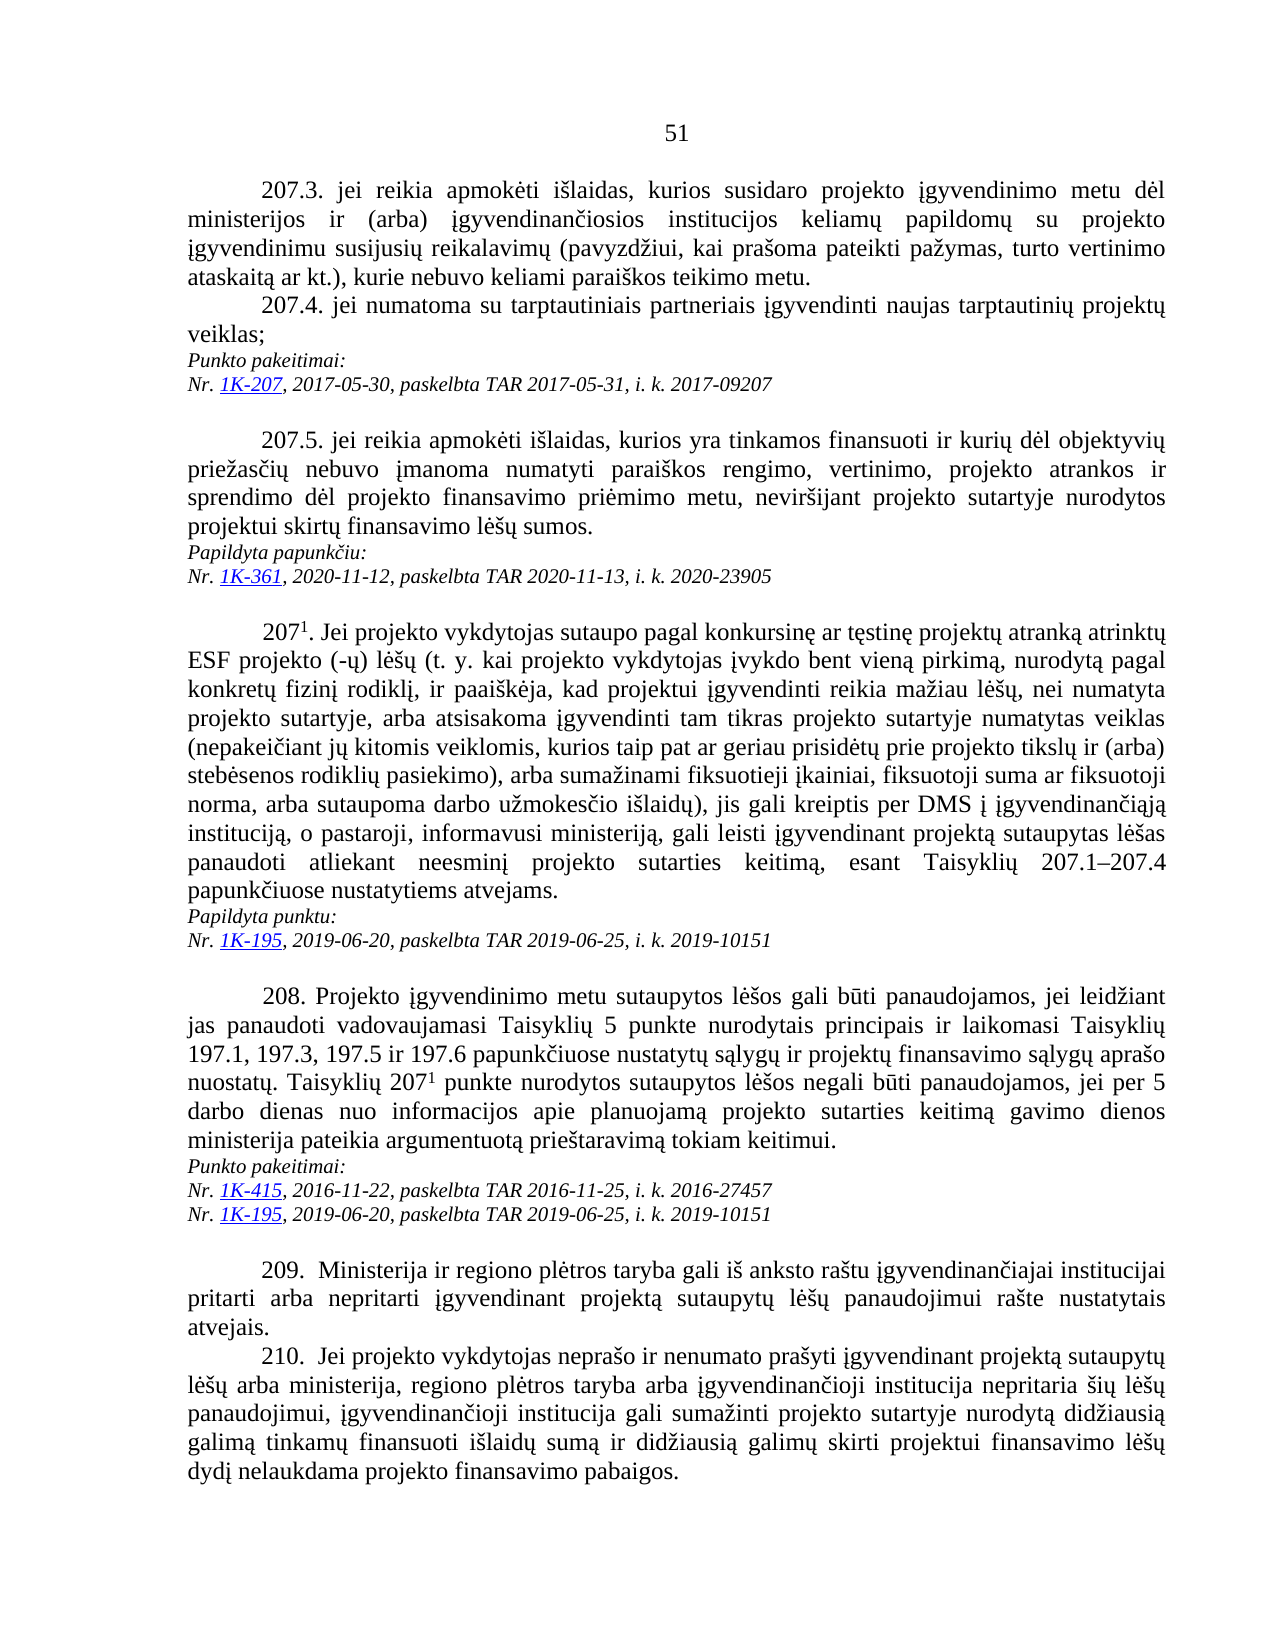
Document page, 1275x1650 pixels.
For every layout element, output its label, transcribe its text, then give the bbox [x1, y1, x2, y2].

text 207.5. jei reikia apmokėti išlaidas, kurios yra tinkamos finansuoti ir kurių dėl objektyvių priežasčių nebuvo įmanoma numatyti paraiškos rengimo, vertinimo, projekto atrankos ir sprendimo dėl projekto finansavimo priėmimo metu, neviršijant projekto sutartyje nurodytos projektui skirtų finansavimo lėšų sumos. [187, 425, 1167, 540]
text 207.3. jei reikia apmokėti išlaidas, kurios susidaro projekto įgyvendinimo metu dėl ministerijos ir (arba) įgyvendinančiosios institucijos keliamų papildomų su projekto įgyvendinimu susijusių reikalavimų (pavyzdžiui, kai prašoma pateikti pažymas, turto vertinimo ataskaitą ar kt.), kurie nebuvo keliami paraiškos teikimo metu. [187, 176, 1167, 291]
text 210. Jei projekto vykdytojas neprašo ir nenumato prašyti įgyvendinant projektą sutaupytų lėšų arba ministerija, regiono plėtros taryba arba įgyvendinančioji institucija nepritaria šių lėšų panaudojimui, įgyvendinančioji institucija gali sumažinti projekto sutartyje nurodytą didžiausią galimą tinkamų finansuoti išlaidų sumą ir didžiausią galimų skirti projektui finansavimo lėšų dydį nelaukdama projekto finansavimo pabaigos. [187, 1341, 1167, 1485]
text Papildyta punktu: [187, 904, 1167, 928]
text Nr. 1K-415, 2016-11-22, paskelbta TAR 2016-11-25, i. k. 2016-27457 [187, 1178, 1167, 1202]
text Punkto pakeitimai: [187, 1154, 1167, 1178]
text Nr. 1K-195, 2019-06-20, paskelbta TAR 2019-06-25, i. k. 2019-10151 [187, 1202, 1167, 1226]
text Nr. 1K-195, 2019-06-20, paskelbta TAR 2019-06-25, i. k. 2019-10151 [187, 928, 1167, 952]
text 2071. Jei projekto vykdytojas sutaupo pagal konkursinę ar tęstinę projektų atranką atrinktų ESF projekto (-ų) lėšų (t. y. kai projekto vykdytojas įvykdo bent vieną pirkimą, nurodytą pagal konkretų fizinį rodiklį, ir paaiškėja, kad projektui įgyvendinti reikia mažiau lėšų, nei numatyta projekto sutartyje, arba atsisakoma įgyvendinti tam tikras projekto sutartyje numatytas veiklas (nepakeičiant jų kitomis veiklomis, kurios taip pat ar geriau prisidėtų prie projekto tikslų ir (arba) stebėsenos rodiklių pasiekimo), arba sumažinami fiksuotieji įkainiai, fiksuotoji suma ar fiksuotoji norma, arba sutaupoma darbo užmokesčio išlaidų), jis gali kreiptis per DMS į įgyvendinančiąją instituciją, o pastaroji, informavusi ministeriją, gali leisti įgyvendinant projektą sutaupytas lėšas panaudoti atliekant neesminį projekto sutarties keitimą, esant Taisyklių 207.1–207.4 papunkčiuose nustatytiems atvejams. [187, 617, 1167, 904]
text Punkto pakeitimai: [187, 348, 1167, 372]
text 208. Projekto įgyvendinimo metu sutaupytos lėšos gali būti panaudojamos, jei leidžiant jas panaudoti vadovaujamasi Taisyklių 5 punkte nurodytais principais ir laikomasi Taisyklių 197.1, 197.3, 197.5 ir 197.6 papunkčiuose nustatytų sąlygų ir projektų finansavimo sąlygų aprašo nuostatų. Taisyklių 2071 punkte nurodytos sutaupytos lėšos negali būti panaudojamos, jei per 5 darbo dienas nuo informacijos apie planuojamą projekto sutarties keitimą gavimo dienos ministerija pateikia argumentuotą prieštaravimą tokiam keitimui. [187, 981, 1167, 1154]
text Nr. 1K-207, 2017-05-30, paskelbta TAR 2017-05-31, i. k. 2017-09207 [187, 372, 1167, 396]
text 209. Ministerija ir regiono plėtros taryba gali iš anksto raštu įgyvendinančiajai institucijai pritarti arba nepritarti įgyvendinant projektą sutaupytų lėšų panaudojimui rašte nustatytais atvejais. [187, 1255, 1167, 1341]
text 207.4. jei numatoma su tarptautiniais partneriais įgyvendinti naujas tarptautinių projektų veiklas; [187, 291, 1167, 348]
text Nr. 1K-361, 2020-11-12, paskelbta TAR 2020-11-13, i. k. 2020-23905 [187, 564, 1167, 588]
text Papildyta papunkčiu: [187, 540, 1167, 564]
